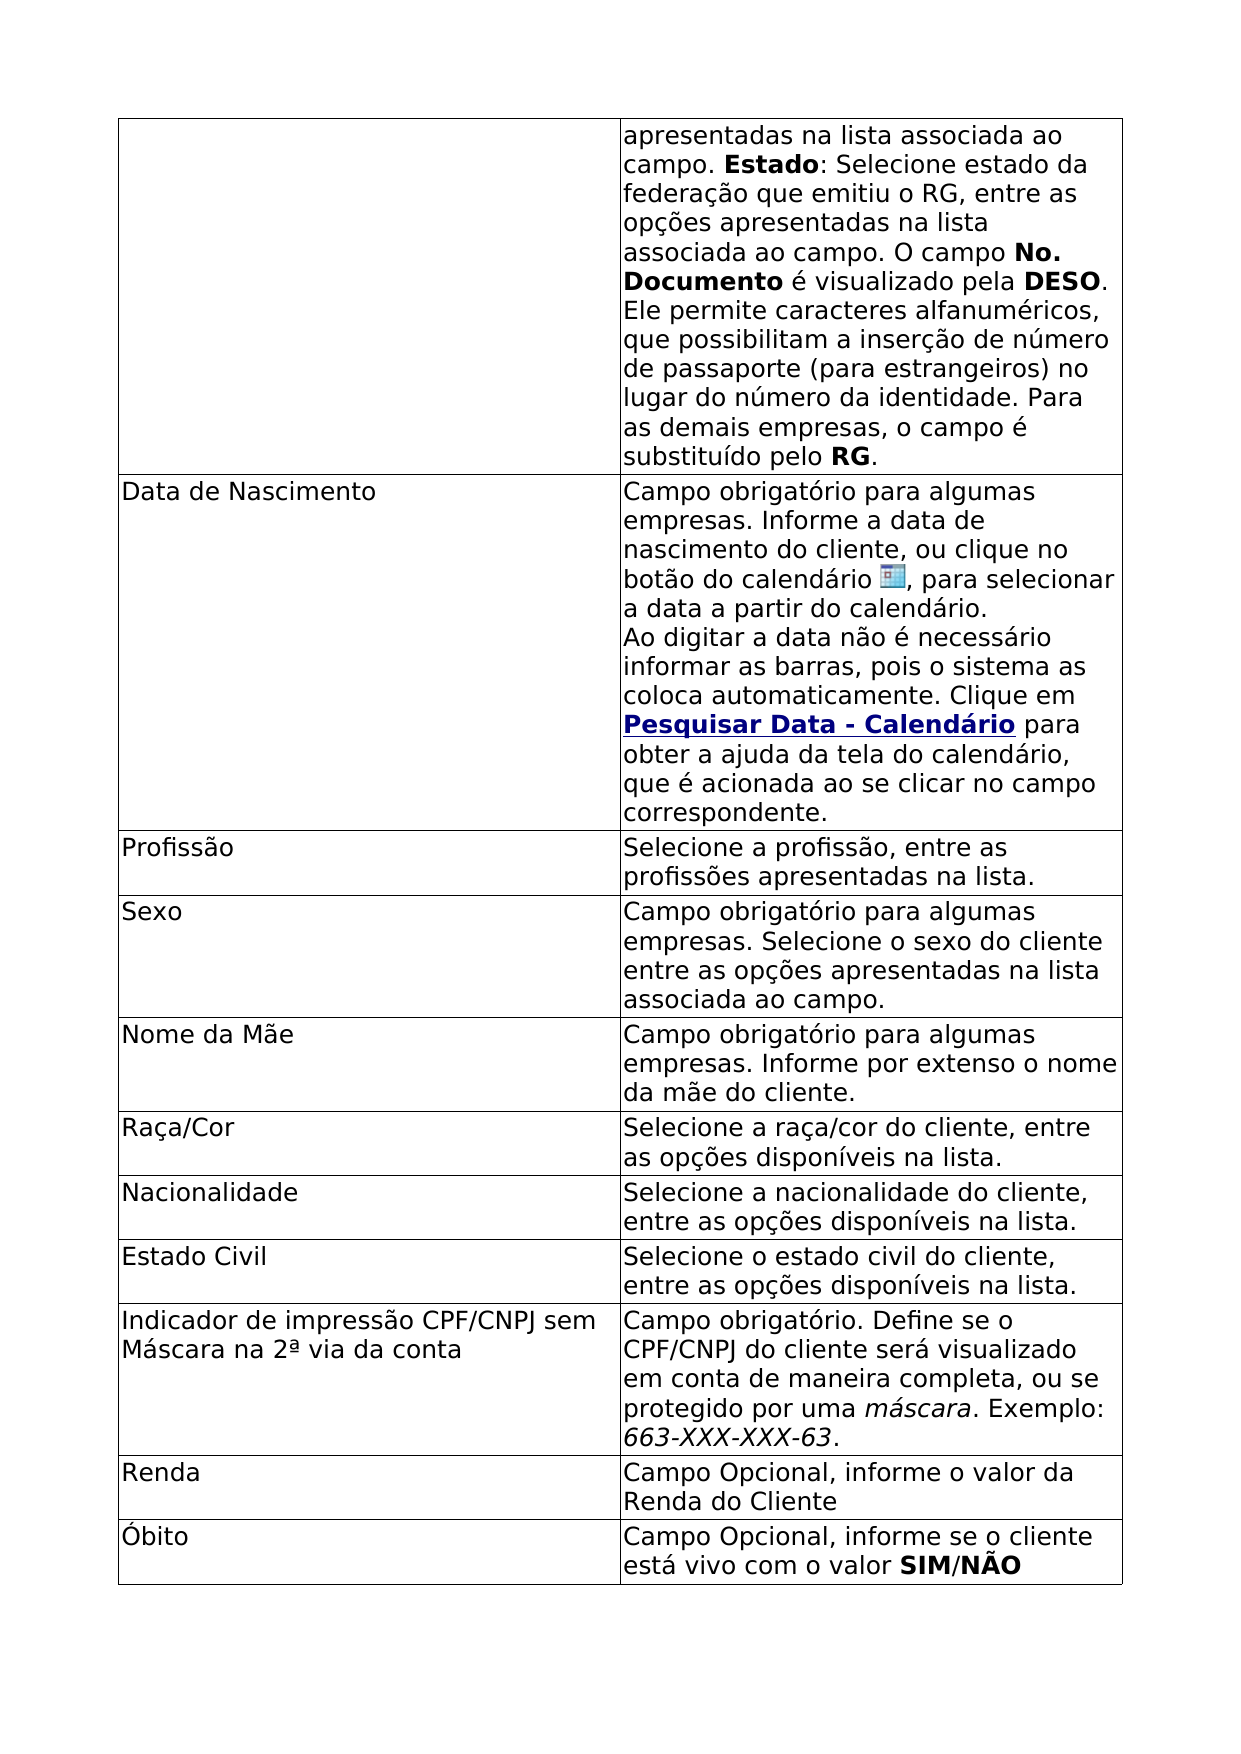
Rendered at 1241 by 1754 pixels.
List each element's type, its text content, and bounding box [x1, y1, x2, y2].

table_cell Campo obrigatório para algumas empresas. Selecione o sexo do cliente entre as opções apresentadas na lista associada ao campo. [621, 896, 1122, 1017]
table_cell Profissão [119, 831, 620, 894]
table_cell [119, 119, 620, 474]
table_cell Indicador de impressão CPF/CNPJ sem Máscara na 2ª via da conta [119, 1304, 620, 1455]
picture [880, 564, 906, 588]
table_cell Renda [119, 1456, 620, 1519]
table_cell apresentadas na lista associada ao campo. Estado: Selecione estado da federação que emitiu o RG, entre as opções apresentadas na lista associada ao campo. O campo No. Documento é visualizado pela DESO. Ele permite caracteres alfanuméricos, que possibilitam a inserção de número de passaporte (para estrangeiros) no lugar do número da identidade. Para as demais empresas, o campo é substituído pelo RG. [621, 119, 1122, 474]
table_cell Selecione a profissão, entre as profissões apresentadas na lista. [621, 831, 1122, 894]
table_cell Selecione o estado civil do cliente, entre as opções disponíveis na lista. [621, 1240, 1122, 1303]
table_cell Nome da Mãe [119, 1018, 620, 1111]
table_cell Selecione a nacionalidade do cliente, entre as opções disponíveis na lista. [621, 1176, 1122, 1239]
table_cell Data de Nascimento [119, 475, 620, 830]
table_cell Campo Opcional, informe se o cliente está vivo com o valor SIM/NÃO [621, 1520, 1122, 1584]
table_cell Campo obrigatório para algumas empresas. Informe por extenso o nome da mãe do cliente. [621, 1018, 1122, 1111]
table_cell Campo obrigatório para algumas empresas. Informe a data de nascimento do cliente, ou clique no botão do calendário , para selecionar a data a partir do calendário. Ao digitar a data não é necessário informar as barras, pois o sistema as coloca automaticamente. Clique em Pesquisar Data - Calendário para obter a ajuda da tela do calendário, que é acionada ao se clicar no campo correspondente. [621, 475, 1122, 830]
table_cell Sexo [119, 896, 620, 1017]
table_cell Campo Opcional, informe o valor da Renda do Cliente [621, 1456, 1122, 1519]
table_cell Selecione a raça/cor do cliente, entre as opções disponíveis na lista. [621, 1112, 1122, 1175]
table_cell Campo obrigatório. Define se o CPF/CNPJ do cliente será visualizado em conta de maneira completa, ou se protegido por uma máscara. Exemplo: 663-XXX-XXX-63. [621, 1304, 1122, 1455]
table_cell Estado Civil [119, 1240, 620, 1303]
table_cell Nacionalidade [119, 1176, 620, 1239]
table_cell Óbito [119, 1520, 620, 1584]
table_cell Raça/Cor [119, 1112, 620, 1175]
